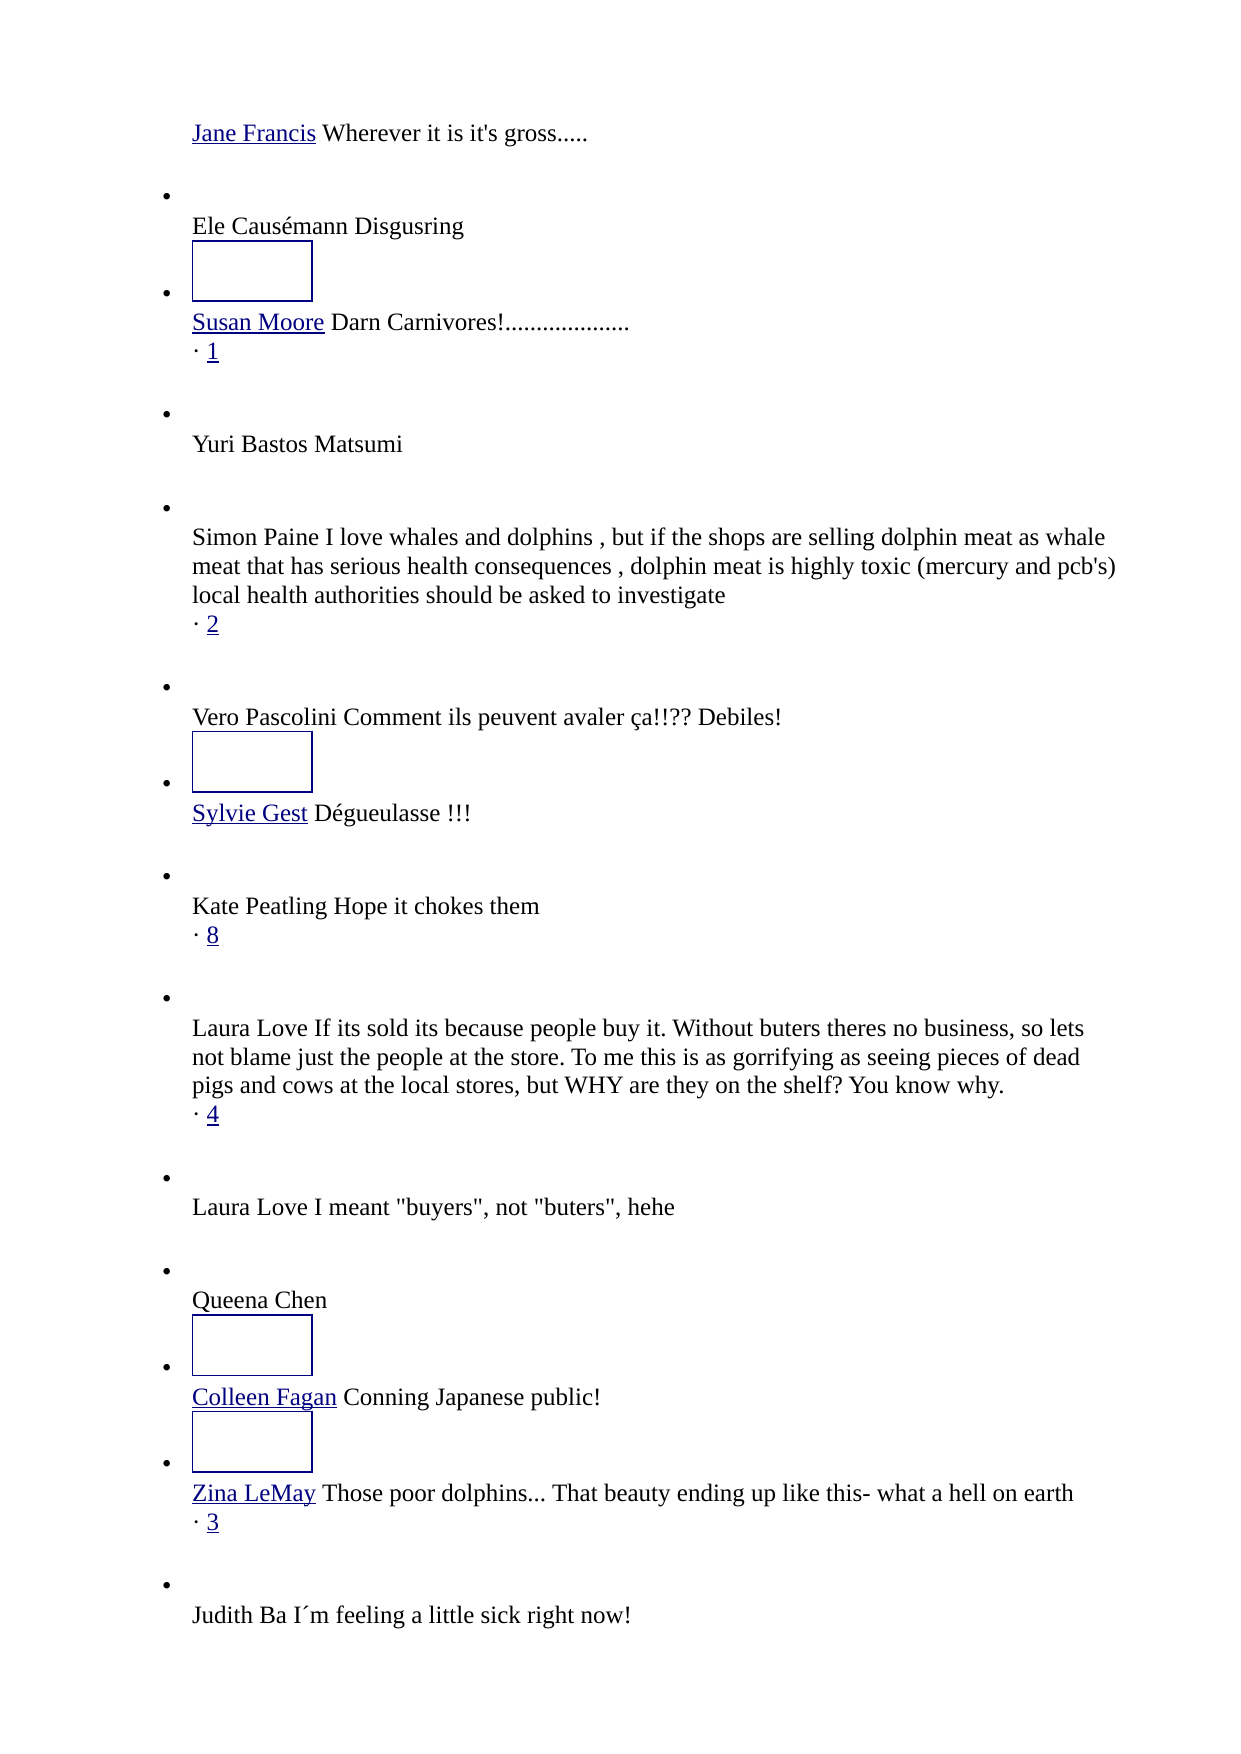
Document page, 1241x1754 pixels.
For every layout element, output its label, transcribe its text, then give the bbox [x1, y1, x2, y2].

list Vero Pascolini Comment ils peuvent avaler ça!!?? Debiles! [162, 702, 1122, 731]
list Queena Chen [162, 1286, 1122, 1314]
list Susan Moore Darn Carnivores!.................... [162, 307, 1122, 336]
list · 4 [162, 1099, 1122, 1128]
list Jane Francis Wherever it is it's gross..... [162, 118, 1122, 147]
list · 1 [162, 336, 1122, 365]
list Kate Peatling Hope it chokes them [162, 891, 1122, 920]
list Yuri Bastos Matsumi [162, 429, 1122, 458]
list · 8 [162, 920, 1122, 949]
list Sylvie Gest Dégueulasse !!! [162, 798, 1122, 827]
list Zina LeMay Those poor dolphins... That beauty ending up like this- what a hell on earth [162, 1478, 1122, 1507]
list Laura Love I meant "buyers", not "buters", hehe [162, 1192, 1122, 1221]
list · 3 [162, 1507, 1122, 1536]
list Judith Ba I´m feeling a little sick right now! [162, 1600, 1122, 1629]
list · 2 [162, 609, 1122, 637]
list Colleen Fagan Conning Japanese public! [162, 1382, 1122, 1411]
list Laura Love If its sold its because people buy it. Without buters theres no business, so lets not blame just the people at the store. To me this is as gorrifying as seeing pieces of dead pigs and cows at the local stores, but WHY are they on the shelf? You know why. [162, 1013, 1122, 1099]
list Simon Paine I love whales and dolphins , but if the shops are selling dolphin meat as whale meat that has serious health consequences , dolphin meat is highly toxic (mercury and pcb's) local health authorities should be asked to investigate [162, 522, 1122, 609]
list Ele Causémann Disgusring [162, 211, 1122, 240]
